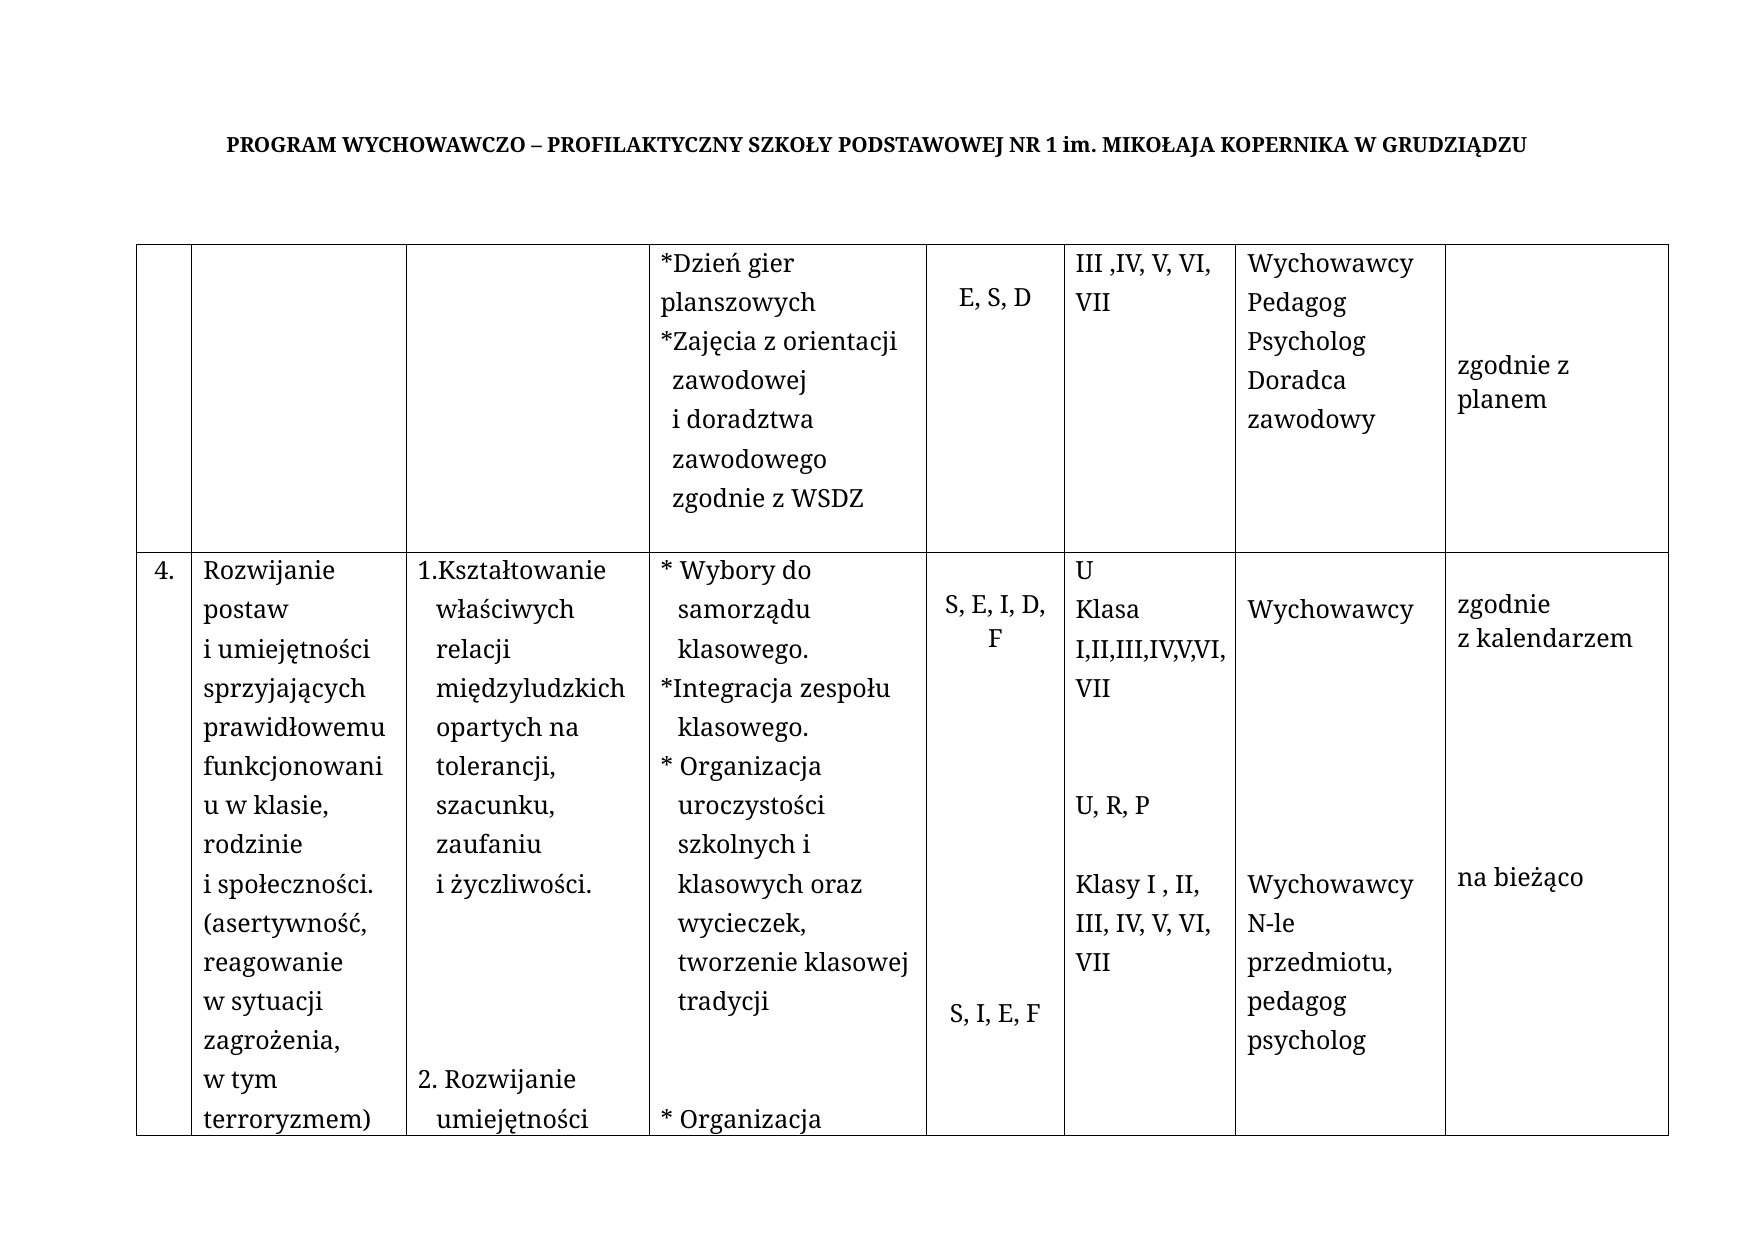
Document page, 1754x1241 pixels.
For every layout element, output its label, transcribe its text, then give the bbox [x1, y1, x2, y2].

table_cell 4. [137, 553, 191, 1135]
table_cell 1.Kształtowanie właściwych relacji międzyludzkich opartych na tolerancji, szacunku, zaufaniu i życzliwości. 2. Rozwijanie umiejętności [407, 553, 649, 1135]
table_cell E, S, D [927, 245, 1064, 552]
table_cell Wychowawcy Wychowawcy N-le przedmiotu, pedagog psycholog [1236, 553, 1445, 1135]
table_cell U Klasa I,II,III,IV,V,VI,VII U, R, P Klasy I , II, III, IV, V, VI, VII [1065, 553, 1235, 1135]
table_cell Rozwijanie postaw i umiejętności sprzyjających prawidłowemu funkcjonowaniu w klasie, rodzinie i społeczności. (asertywność, reagowanie w sytuacji zagrożenia, w tym terroryzmem) [192, 553, 406, 1135]
table_cell zgodnie z kalendarzem na bieżąco [1446, 553, 1668, 1135]
table_cell zgodnie z planem [1446, 245, 1668, 552]
table_cell S, E, I, D, F S, I, E, F [927, 553, 1064, 1135]
table_cell Wychowawcy Pedagog Psycholog Doradca zawodowy [1236, 245, 1445, 552]
table_cell III ,IV, V, VI, VII [1065, 245, 1235, 552]
table_cell [192, 245, 406, 552]
table_cell *Dzień gier planszowych *Zajęcia z orientacji zawodowej i doradztwa zawodowego zgodnie z WSDZ [650, 245, 926, 552]
table_cell [137, 245, 191, 552]
table_cell * Wybory do samorządu klasowego. *Integracja zespołu klasowego. * Organizacja uroczystości szkolnych i klasowych oraz wycieczek, tworzenie klasowej tradycji * Organizacja [650, 553, 926, 1135]
table_cell [407, 245, 649, 552]
